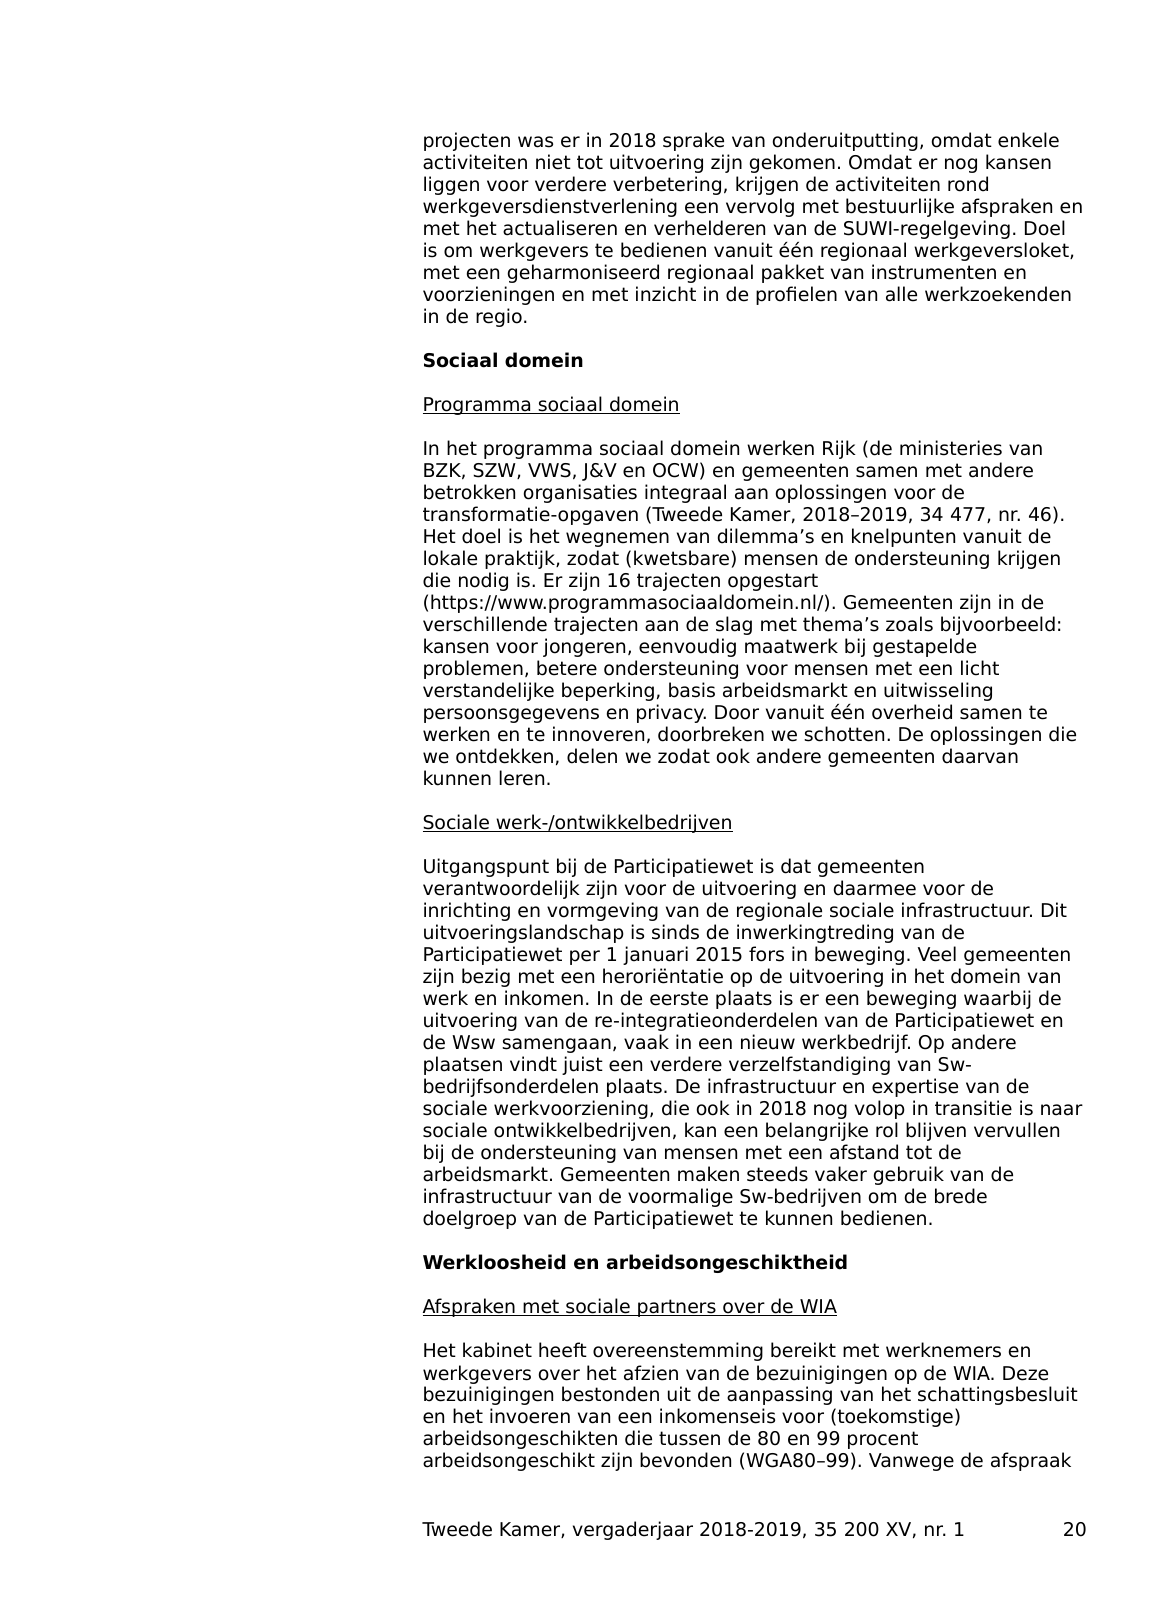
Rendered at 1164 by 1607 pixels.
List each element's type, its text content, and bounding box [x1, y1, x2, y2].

text Uitgangspunt bij de Participatiewet is dat gemeenten verantwoordelijk zijn voor de uitvoering en daarmee voor de inrichting en vormgeving van de regionale sociale infrastructuur. Dit uitvoeringslandschap is sinds de inwerkingtreding van de Participatiewet per 1 januari 2015 fors in beweging. Veel gemeenten zijn bezig met een heroriëntatie op de uitvoering in het domein van werk en inkomen. In de eerste plaats is er een beweging waarbij de uitvoering van de re-integratieonderdelen van de Participatiewet en de Wsw samengaan, vaak in een nieuw werkbedrijf. Op andere plaatsen vindt juist een verdere verzelfstandiging van Sw-bedrijfsonderdelen plaats. De infrastructuur en expertise van de sociale werkvoorziening, die ook in 2018 nog volop in transitie is naar sociale ontwikkelbedrijven, kan een belangrijke rol blijven vervullen bij de ondersteuning van mensen met een afstand tot de arbeidsmarkt. Gemeenten maken steeds vaker gebruik van de infrastructuur van de voormalige Sw-bedrijven om de brede doelgroep van de Participatiewet te kunnen bedienen. [422, 856, 1087, 1230]
text Het kabinet heeft overeenstemming bereikt met werknemers en werkgevers over het afzien van de bezuinigingen op de WIA. Deze bezuinigingen bestonden uit de aanpassing van het schattingsbesluit en het invoeren van een inkomenseis voor (toekomstige) arbeidsongeschikten die tussen de 80 en 99 procent arbeidsongeschikt zijn bevonden (WGA80–99). Vanwege de afspraak [422, 1340, 1087, 1472]
subtitle Sociale werk-/ontwikkelbedrijven [422, 812, 1087, 834]
subtitle Sociaal domein [422, 350, 1087, 372]
text In het programma sociaal domein werken Rijk (de ministeries van BZK, SZW, VWS, J&V en OCW) en gemeenten samen met andere betrokken organisaties integraal aan oplossingen voor de transformatie-opgaven (Tweede Kamer, 2018–2019, 34 477, nr. 46). Het doel is het wegnemen van dilemma’s en knelpunten vanuit de lokale praktijk, zodat (kwetsbare) mensen de ondersteuning krijgen die nodig is. Er zijn 16 trajecten opgestart (https://www.programmasociaaldomein.nl/). Gemeenten zijn in de verschillende trajecten aan de slag met thema’s zoals bijvoorbeeld: kansen voor jongeren, eenvoudig maatwerk bij gestapelde problemen, betere ondersteuning voor mensen met een licht verstandelijke beperking, basis arbeidsmarkt en uitwisseling persoonsgegevens en privacy. Door vanuit één overheid samen te werken en te innoveren, doorbreken we schotten. De oplossingen die we ontdekken, delen we zodat ook andere gemeenten daarvan kunnen leren. [422, 438, 1087, 790]
text projecten was er in 2018 sprake van onderuitputting, omdat enkele activiteiten niet tot uitvoering zijn gekomen. Omdat er nog kansen liggen voor verdere verbetering, krijgen de activiteiten rond werkgeversdienstverlening een vervolg met bestuurlijke afspraken en met het actualiseren en verhelderen van de SUWI-regelgeving. Doel is om werkgevers te bedienen vanuit één regionaal werkgeversloket, met een geharmoniseerd regionaal pakket van instrumenten en voorzieningen en met inzicht in de profielen van alle werkzoekenden in de regio. [422, 130, 1087, 328]
subtitle Programma sociaal domein [422, 394, 1087, 416]
subtitle Afspraken met sociale partners over de WIA [422, 1296, 1087, 1318]
subtitle Werkloosheid en arbeidsongeschiktheid [422, 1252, 1087, 1274]
